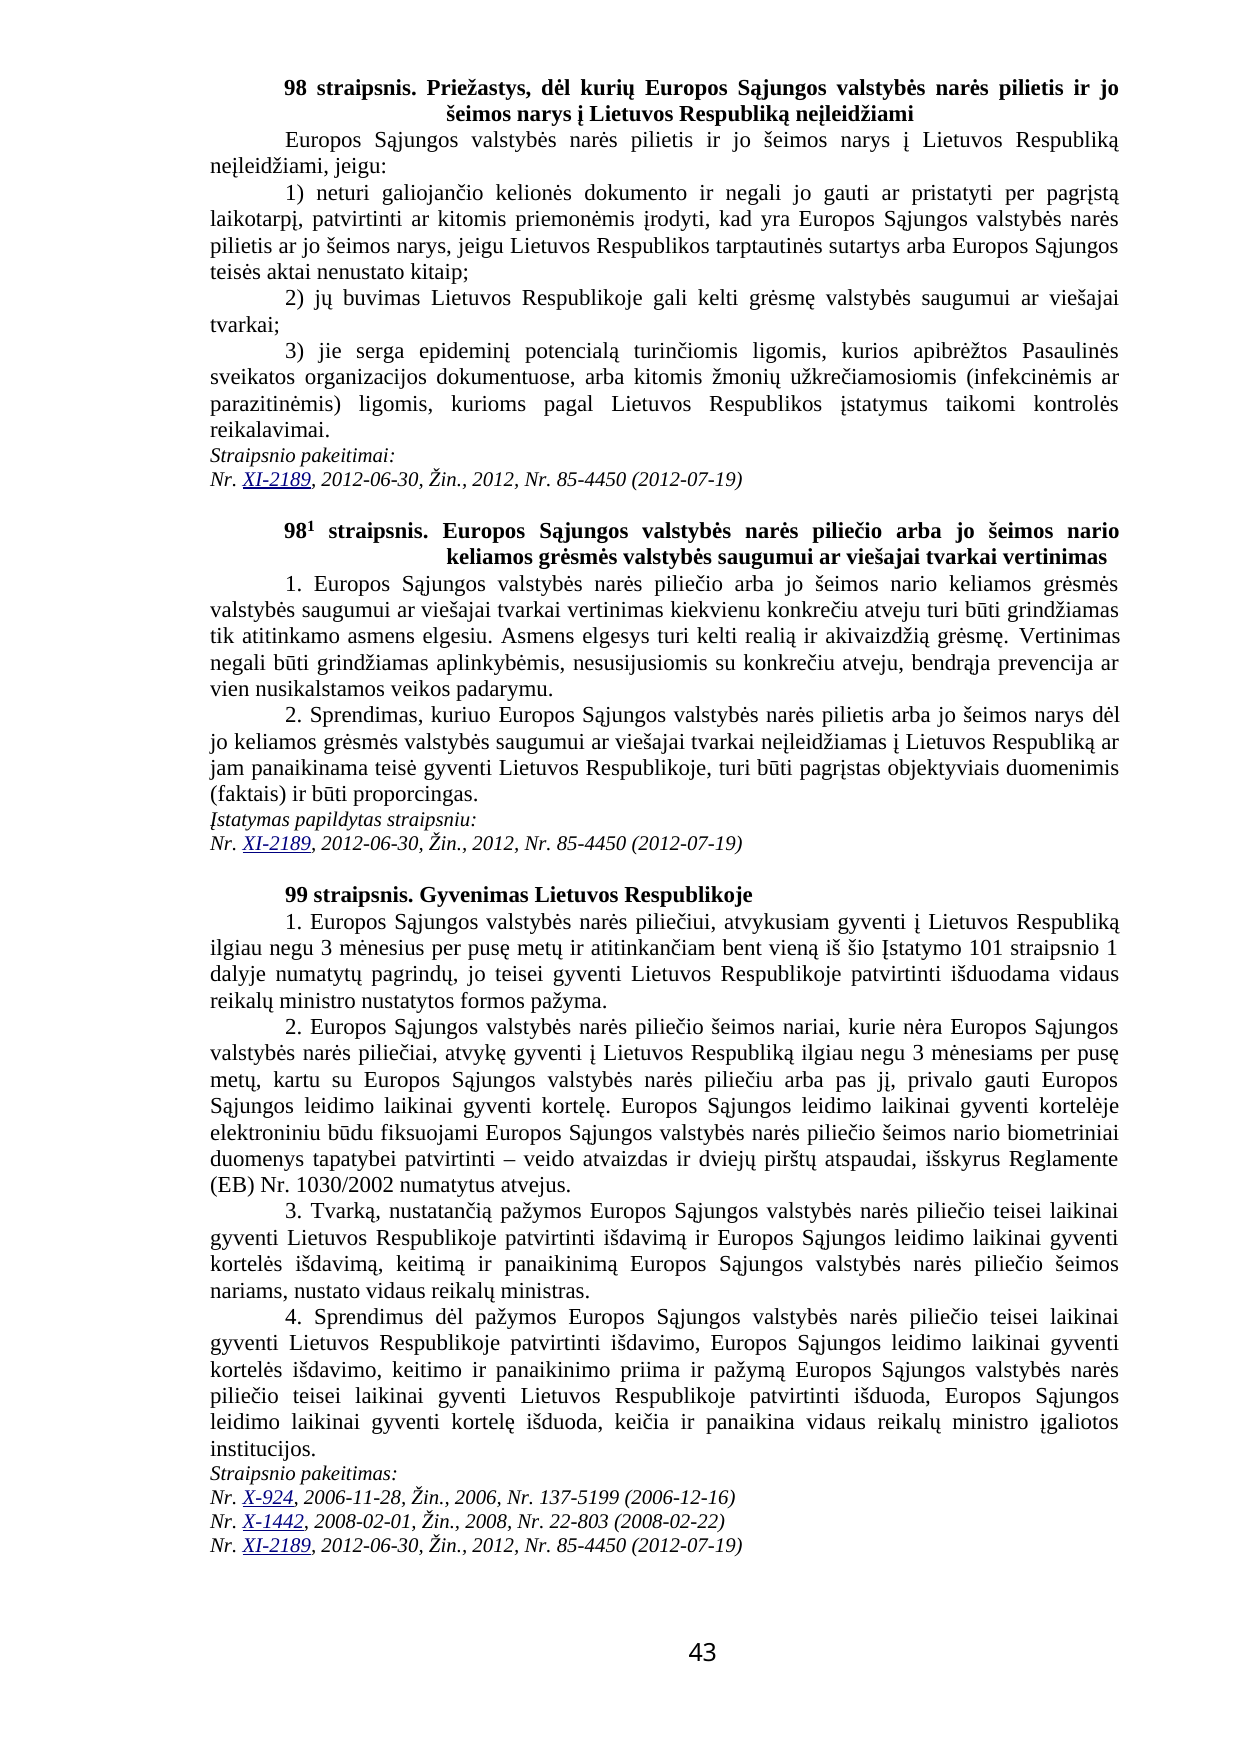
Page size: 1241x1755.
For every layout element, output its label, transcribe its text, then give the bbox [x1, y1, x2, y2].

text 3) jie serga epideminį potencialą turinčiomis ligomis, kurios apibrėžtos Pasaulinės sveikatos organizacijos dokumentuose, arba kitomis žmonių užkrečiamosiomis (infekcinėmis ar parazitinėmis) ligomis, kurioms pagal Lietuvos Respublikos įstatymus taikomi kontrolės reikalavimai. [210, 337, 1120, 442]
text 98 straipsnis. Priežastys, dėl kurių Europos Sąjungos valstybės narės pilietis ir jo šeimos narys į Lietuvos Respubliką neįleidžiami [284, 73, 1120, 126]
text 981 straipsnis. Europos Sąjungos valstybės narės piliečio arba jo šeimos nario keliamos grėsmės valstybės saugumui ar viešajai tvarkai vertinimas [284, 517, 1120, 570]
text 1. Europos Sąjungos valstybės narės piliečio arba jo šeimos nario keliamos grėsmės valstybės saugumui ar viešajai tvarkai vertinimas kiekvienu konkrečiu atveju turi būti grindžiamas tik atitinkamo asmens elgesiu. Asmens elgesys turi kelti realią ir akivaizdžią grėsmę. Vertinimas negali būti grindžiamas aplinkybėmis, nesusijusiomis su konkrečiu atveju, bendrąja prevencija ar vien nusikalstamos veikos padarymu. [210, 570, 1120, 701]
text 2) jų buvimas Lietuvos Respublikoje gali kelti grėsmę valstybės saugumui ar viešajai tvarkai; [210, 284, 1120, 337]
text Nr. XI-2189, 2012-06-30, Žin., 2012, Nr. 85-4450 (2012-07-19) [210, 831, 1120, 855]
text Įstatymas papildytas straipsniu: [210, 807, 1120, 831]
text Europos Sąjungos valstybės narės pilietis ir jo šeimos narys į Lietuvos Respubliką neįleidžiami, jeigu: [210, 126, 1120, 179]
text 1. Europos Sąjungos valstybės narės piliečiui, atvykusiam gyventi į Lietuvos Respubliką ilgiau negu 3 mėnesius per pusę metų ir atitinkančiam bent vieną iš šio Įstatymo 101 straipsnio 1 dalyje numatytų pagrindų, jo teisei gyventi Lietuvos Respublikoje patvirtinti išduodama vidaus reikalų ministro nustatytos formos pažyma. [210, 908, 1120, 1013]
text 99 straipsnis. Gyvenimas Lietuvos Respublikoje [210, 881, 1120, 908]
text 1) neturi galiojančio kelionės dokumento ir negali jo gauti ar pristatyti per pagrįstą laikotarpį, patvirtinti ar kitomis priemonėmis įrodyti, kad yra Europos Sąjungos valstybės narės pilietis ar jo šeimos narys, jeigu Lietuvos Respublikos tarptautinės sutartys arba Europos Sąjungos teisės aktai nenustato kitaip; [210, 179, 1120, 284]
text Nr. X-1442, 2008-02-01, Žin., 2008, Nr. 22-803 (2008-02-22) [210, 1509, 1120, 1533]
text 3. Tvarką, nustatančią pažymos Europos Sąjungos valstybės narės piliečio teisei laikinai gyventi Lietuvos Respublikoje patvirtinti išdavimą ir Europos Sąjungos leidimo laikinai gyventi kortelės išdavimą, keitimą ir panaikinimą Europos Sąjungos valstybės narės piliečio šeimos nariams, nustato vidaus reikalų ministras. [210, 1198, 1120, 1303]
text 2. Europos Sąjungos valstybės narės piliečio šeimos nariai, kurie nėra Europos Sąjungos valstybės narės piliečiai, atvykę gyventi į Lietuvos Respubliką ilgiau negu 3 mėnesiams per pusę metų, kartu su Europos Sąjungos valstybės narės piliečiu arba pas jį, privalo gauti Europos Sąjungos leidimo laikinai gyventi kortelę. Europos Sąjungos leidimo laikinai gyventi kortelėje elektroniniu būdu fiksuojami Europos Sąjungos valstybės narės piliečio šeimos nario biometriniai duomenys tapatybei patvirtinti – veido atvaizdas ir dviejų pirštų atspaudai, išskyrus Reglamente (EB) Nr. 1030/2002 numatytus atvejus. [210, 1013, 1120, 1198]
text Straipsnio pakeitimas: [210, 1461, 1120, 1485]
text Nr. X-924, 2006-11-28, Žin., 2006, Nr. 137-5199 (2006-12-16) [210, 1485, 1120, 1509]
text Nr. XI-2189, 2012-06-30, Žin., 2012, Nr. 85-4450 (2012-07-19) [210, 1533, 1120, 1557]
text 4. Sprendimus dėl pažymos Europos Sąjungos valstybės narės piliečio teisei laikinai gyventi Lietuvos Respublikoje patvirtinti išdavimo, Europos Sąjungos leidimo laikinai gyventi kortelės išdavimo, keitimo ir panaikinimo priima ir pažymą Europos Sąjungos valstybės narės piliečio teisei laikinai gyventi Lietuvos Respublikoje patvirtinti išduoda, Europos Sąjungos leidimo laikinai gyventi kortelę išduoda, keičia ir panaikina vidaus reikalų ministro įgaliotos institucijos. [210, 1303, 1120, 1461]
text 2. Sprendimas, kuriuo Europos Sąjungos valstybės narės pilietis arba jo šeimos narys dėl jo keliamos grėsmės valstybės saugumui ar viešajai tvarkai neįleidžiamas į Lietuvos Respubliką ar jam panaikinama teisė gyventi Lietuvos Respublikoje, turi būti pagrįstas objektyviais duomenimis (faktais) ir būti proporcingas. [210, 701, 1120, 807]
text Nr. XI-2189, 2012-06-30, Žin., 2012, Nr. 85-4450 (2012-07-19) [210, 467, 1120, 491]
text Straipsnio pakeitimai: [210, 442, 1120, 467]
